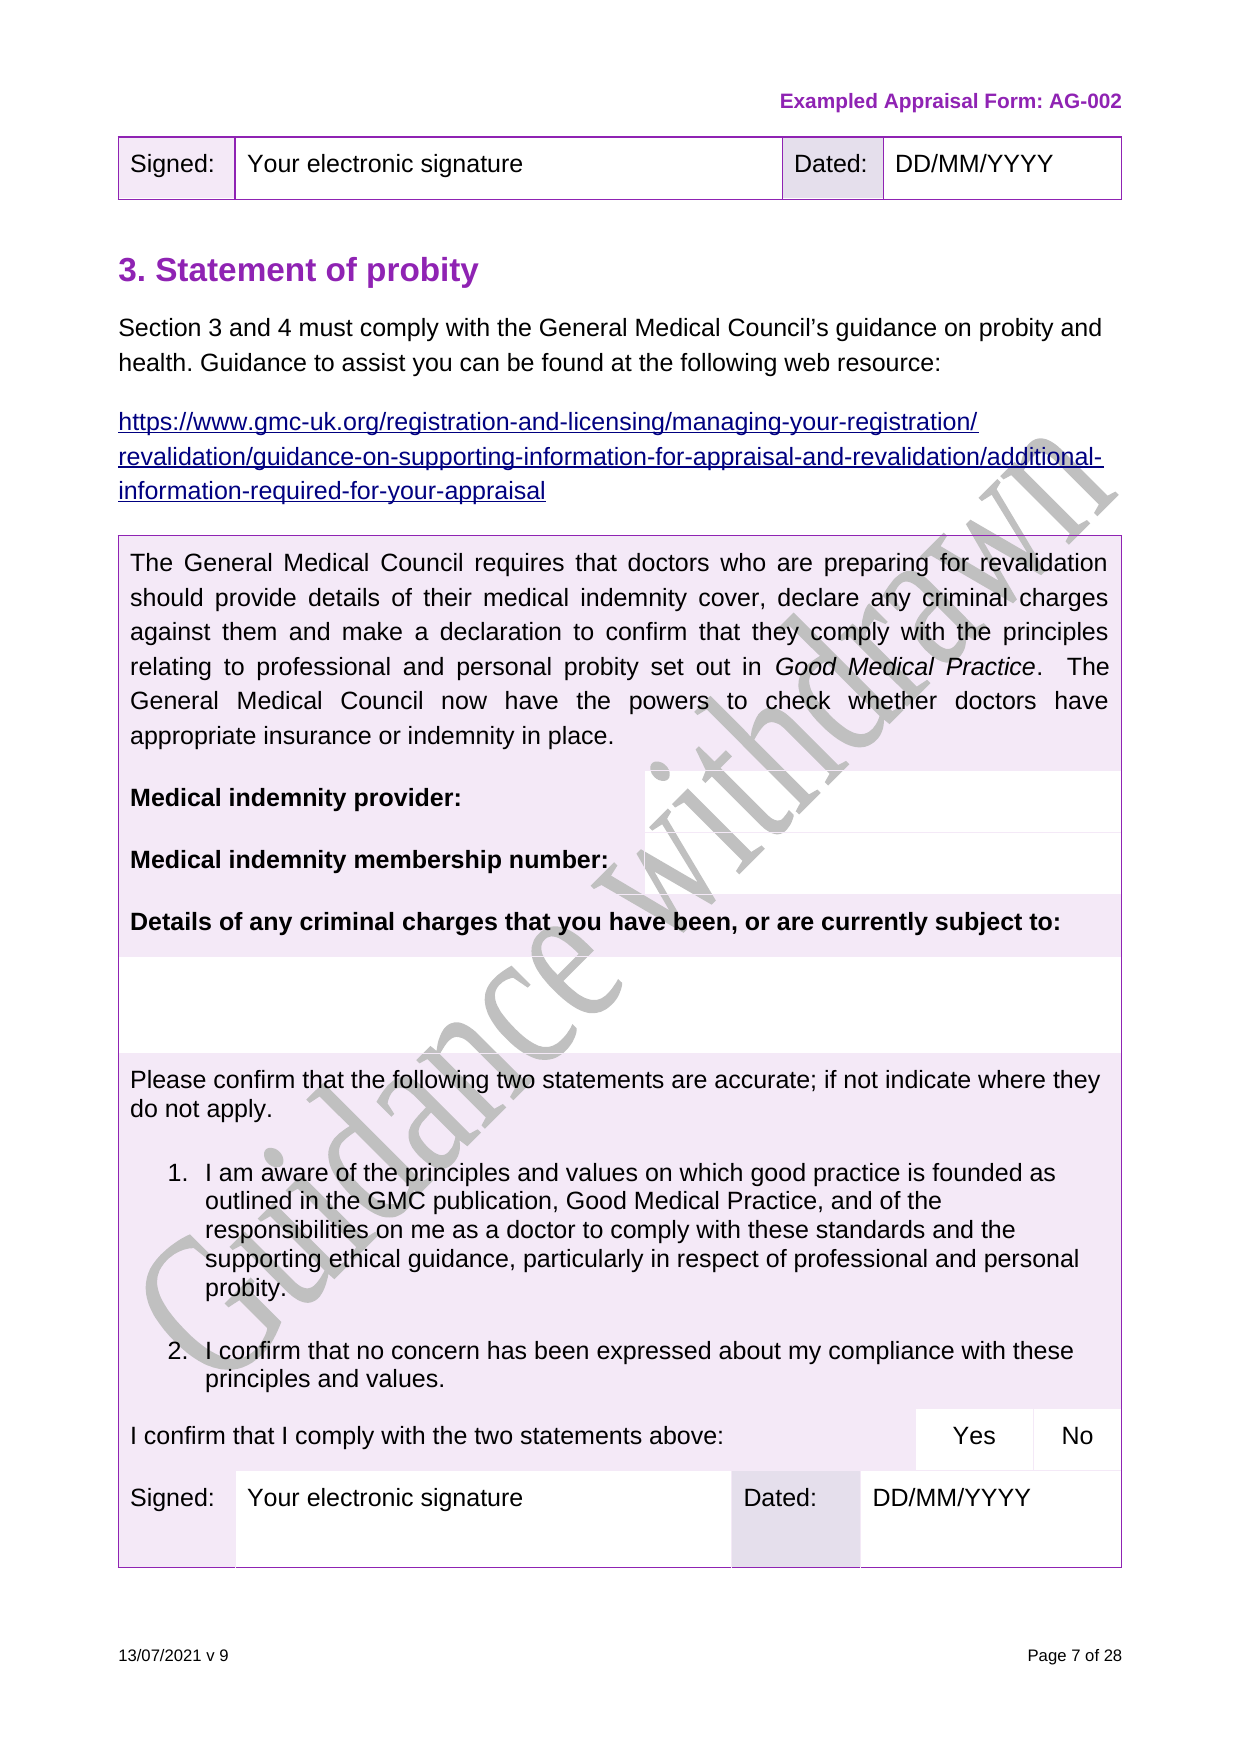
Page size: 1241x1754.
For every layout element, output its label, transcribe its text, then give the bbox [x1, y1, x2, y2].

subtitle 3. Statement of probity [118, 249, 1122, 288]
table_cell [442, 1037, 478, 1053]
table_cell [657, 874, 691, 894]
table_header Your electronic signature [236, 138, 782, 198]
table_cell Yes [916, 1409, 1033, 1470]
table_header Dated: [783, 138, 883, 198]
table_header DD/MM/YYYY [884, 138, 1121, 198]
table_header The General Medical Council requires that doctors who are preparing for revalidation should provide details of their medical indemnity cover, declare any criminal charges against them and make a declaration to confirm that they comply with the principles relating to professional and personal probity set out in Good Medical Practice. The General Medical Council now have the powers to check whether doctors have appropriate insurance or indemnity in place. [119, 536, 1121, 770]
table_cell I confirm that I comply with the two statements above: [119, 1409, 914, 1470]
table_cell No [1034, 1409, 1121, 1470]
text https://www.gmc-uk.org/registration-and-licensing/managing-your-registration/revalidation/guidance-on-supporting-information-for-appraisal-and-revalidation/additional-information-required-for-your-appraisal [118, 407, 1122, 505]
table_cell Signed: [119, 1471, 235, 1567]
table_cell [119, 957, 1121, 1053]
table_cell [645, 771, 767, 832]
table_cell Please confirm that the following two statements are accurate; if not indicate where they do not apply. I am aware of the principles and values on which good practice is founded as outlined in the GMC publication, Good Medical Practice, and of the responsibilities on me as a doctor to comply with these standards and the supporting ethical guidance, particularly in respect of professional and personal probity. I confirm that no concern has been expressed about my compliance with these principles and values. [119, 1054, 1121, 1408]
table_cell [677, 833, 1121, 894]
table_header Signed: [119, 138, 234, 198]
table_cell DD/MM/YYYY [861, 1471, 1121, 1567]
table_cell Medical indemnity provider: [119, 771, 644, 832]
table_cell [725, 771, 1121, 832]
table_cell [645, 833, 695, 880]
table_cell Your electronic signature [236, 1471, 731, 1567]
table_cell Details of any criminal charges that you have been, or are currently subject to: [119, 895, 1121, 956]
table_cell [645, 871, 659, 894]
table_cell Dated: [732, 1471, 860, 1567]
text Section 3 and 4 must comply with the General Medical Council’s guidance on probity and health. Guidance to assist you can be found at the following web resource: [118, 313, 1122, 376]
table_cell Medical indemnity membership number: [119, 833, 644, 894]
table_cell [545, 957, 574, 974]
